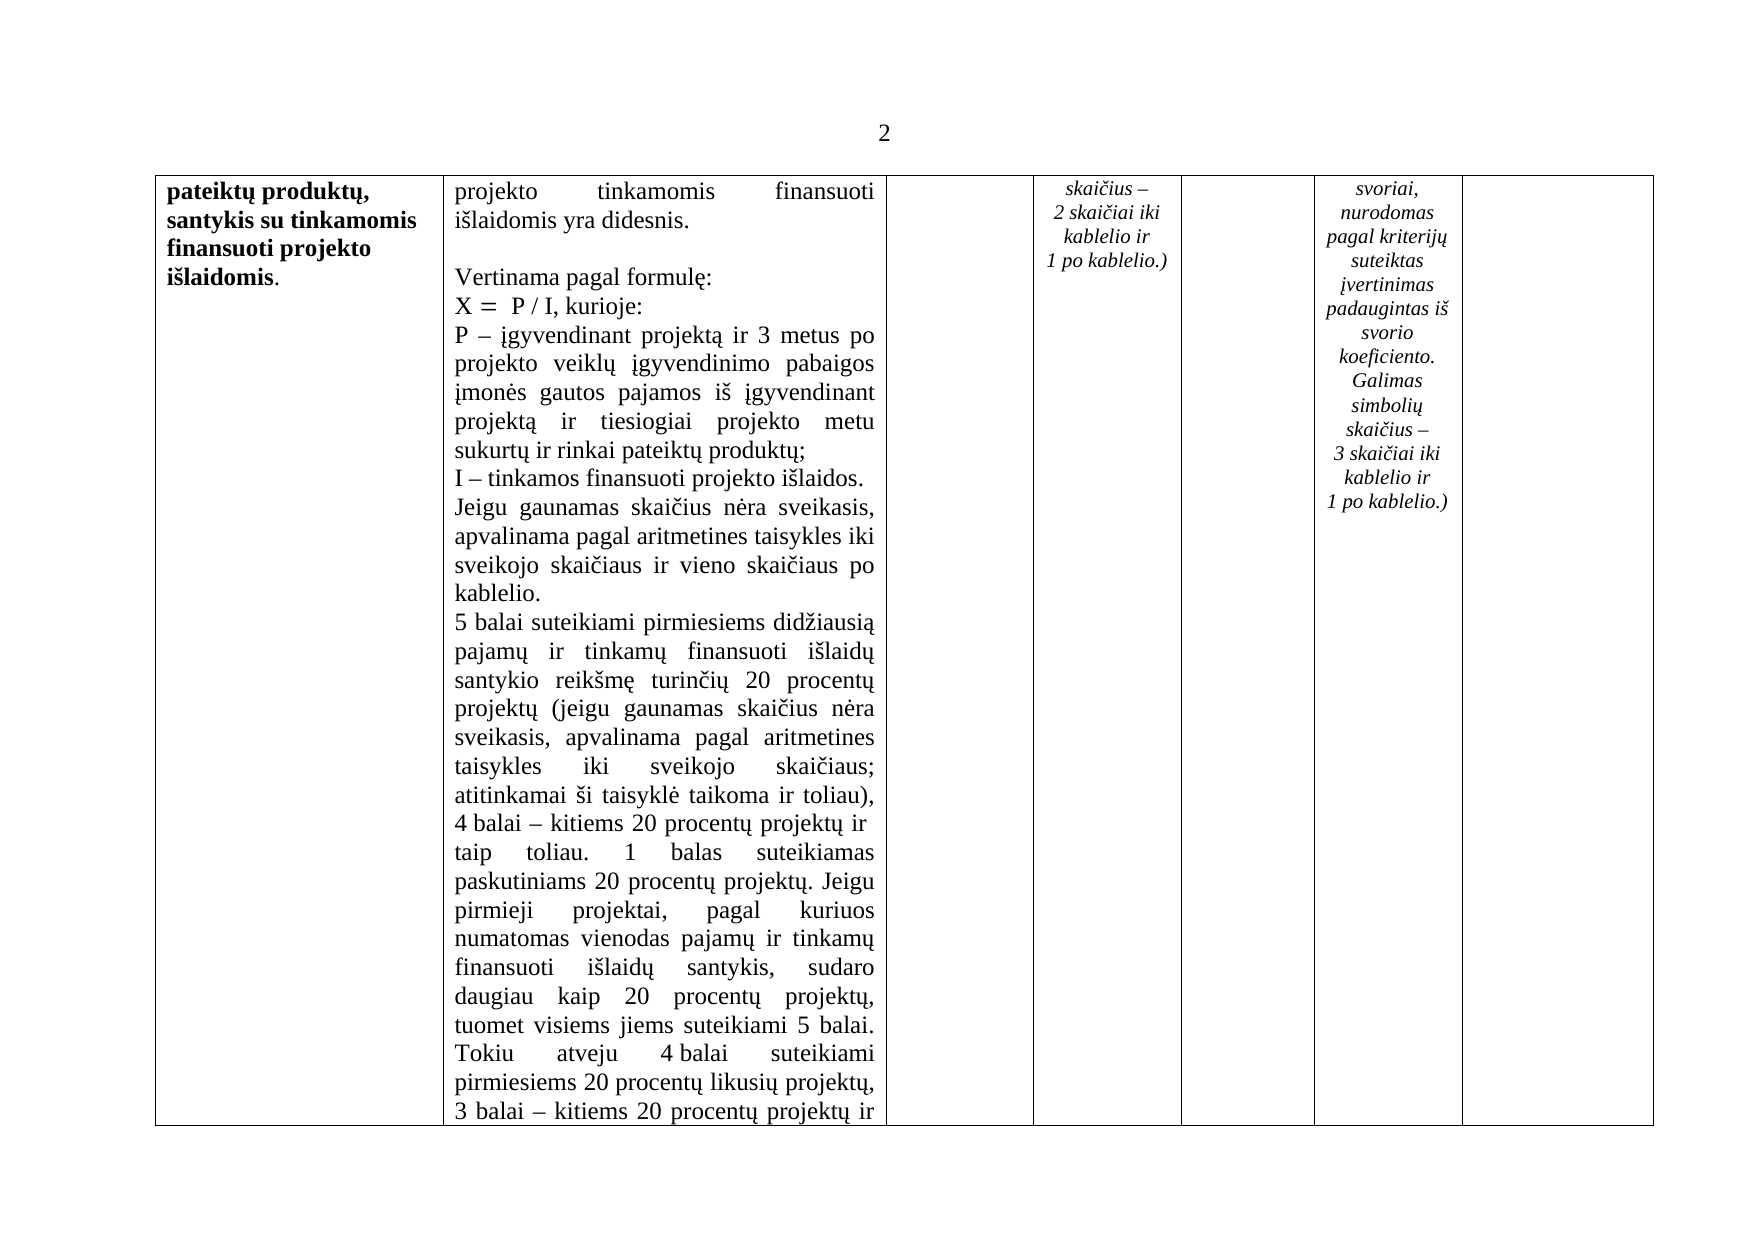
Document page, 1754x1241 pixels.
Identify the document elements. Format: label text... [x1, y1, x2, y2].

table_cell svoriai, nurodomas pagal kriterijų suteiktas įvertinimas padaugintas iš svorio koeficiento. Galimas simbolių skaičius – 3 skaičiai iki kablelio ir 1 po kablelio.) [1315, 176, 1462, 1125]
table_cell projekto tinkamomis finansuoti išlaidomis yra didesnis. Vertinama pagal formulę: X P / I, kurioje: P – įgyvendinant projektą ir 3 metus po projekto veiklų įgyvendinimo pabaigos įmonės gautos pajamos iš įgyvendinant projektą ir tiesiogiai projekto metu sukurtų ir rinkai pateiktų produktų; I – tinkamos finansuoti projekto išlaidos. Jeigu gaunamas skaičius nėra sveikasis, apvalinama pagal aritmetines taisykles iki sveikojo skaičiaus ir vieno skaičiaus po kablelio. 5 balai suteikiami pirmiesiems didžiausią pajamų ir tinkamų finansuoti išlaidų santykio reikšmę turinčių 20 procentų projektų (jeigu gaunamas skaičius nėra sveikasis, apvalinama pagal aritmetines taisykles iki sveikojo skaičiaus; atitinkamai ši taisyklė taikoma ir toliau), 4 balai – kitiems 20 procentų projektų ir taip toliau. 1 balas suteikiamas paskutiniams 20 procentų projektų. Jeigu pirmieji projektai, pagal kuriuos numatomas vienodas pajamų ir tinkamų finansuoti išlaidų santykis, sudaro daugiau kaip 20 procentų projektų, tuomet visiems jiems suteikiami 5 balai. Tokiu atveju 4 balai suteikiami pirmiesiems 20 procentų likusių projektų, 3 balai – kitiems 20 procentų projektų ir [444, 176, 886, 1125]
table_cell [887, 176, 1033, 1125]
table_cell pateiktų produktų, santykis su tinkamomis finansuoti projekto išlaidomis. [156, 176, 443, 1125]
table_cell [1182, 176, 1314, 1125]
table_header [1654, 175, 1700, 1126]
table_cell skaičius – 2 skaičiai iki kablelio ir 1 po kablelio.) [1034, 176, 1181, 1125]
table_header [144, 175, 155, 1126]
table_cell [1463, 176, 1653, 1125]
